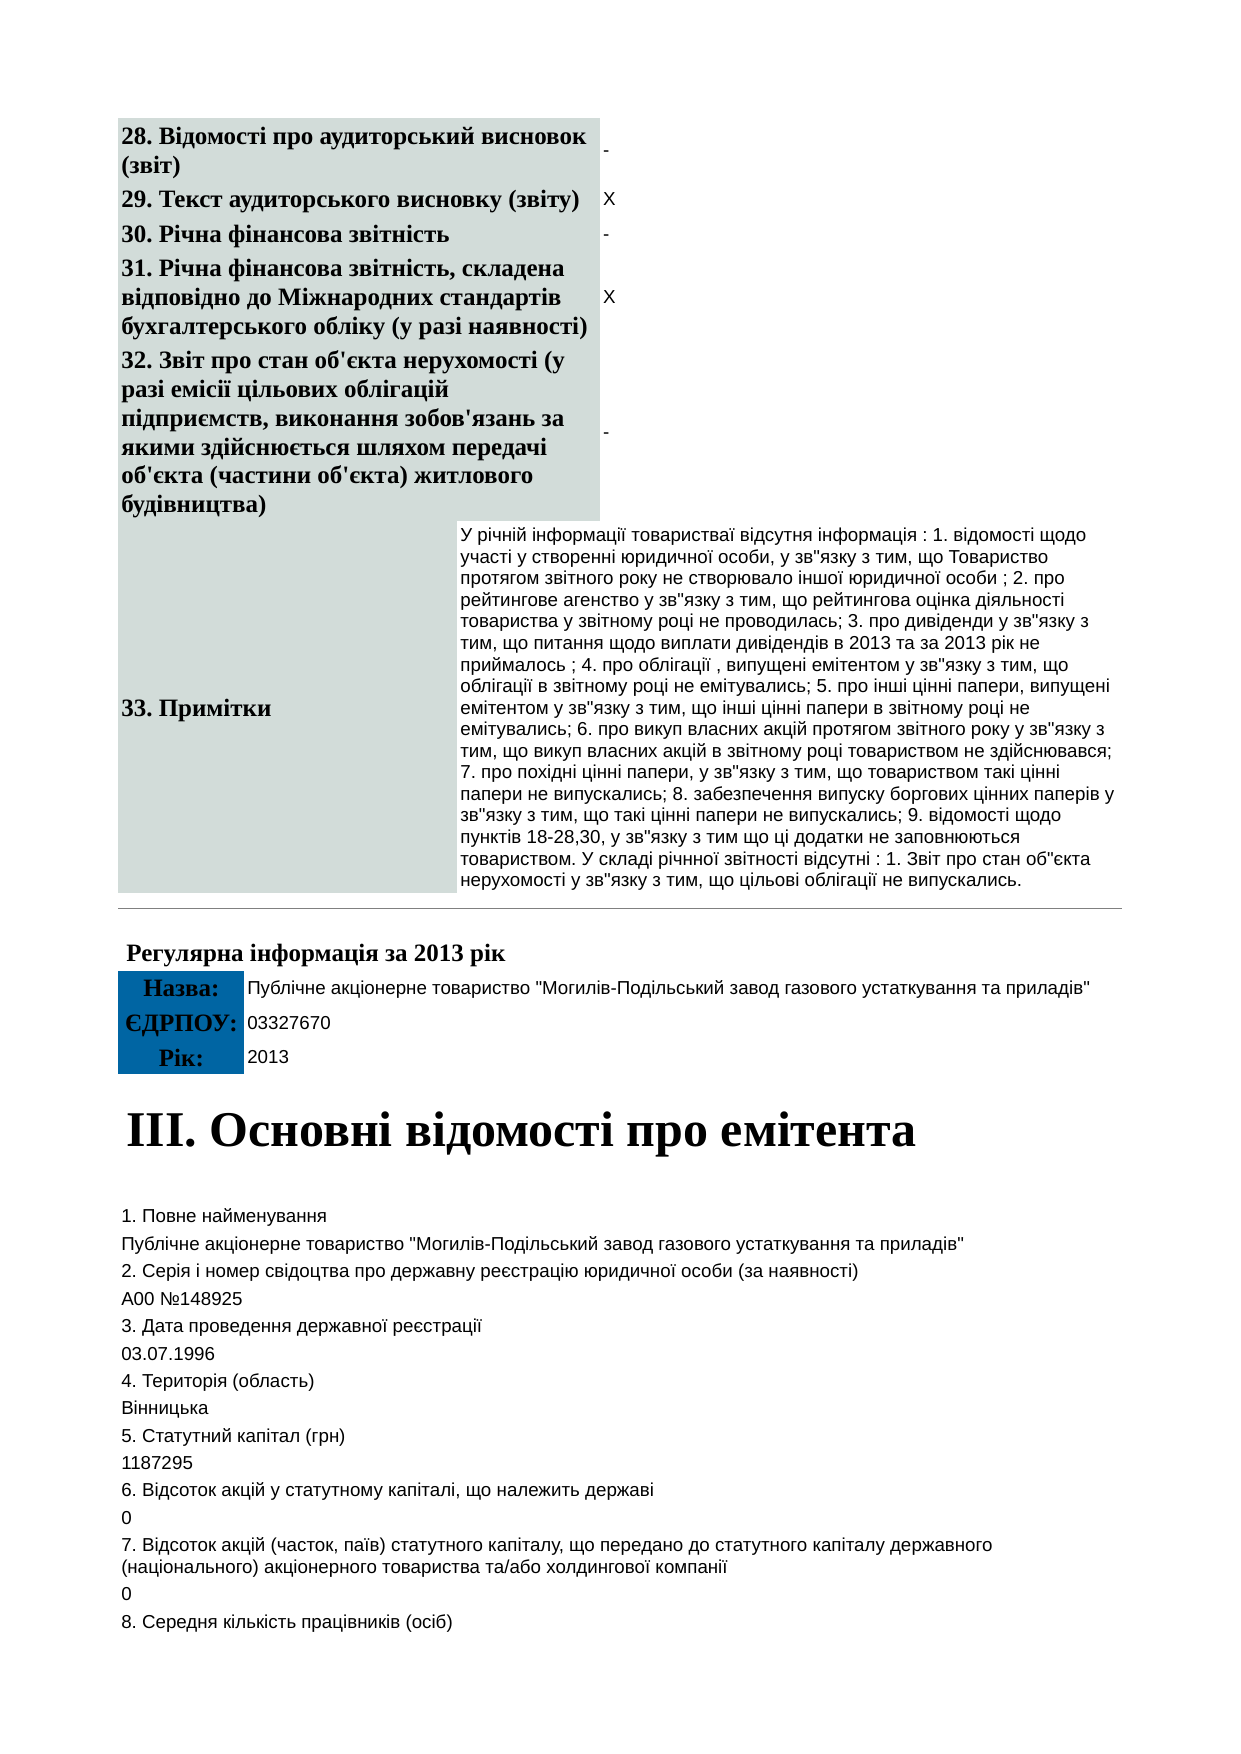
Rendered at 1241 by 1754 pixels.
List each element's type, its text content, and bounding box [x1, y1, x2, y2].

table_cell 32. Звіт про стан об'єкта нерухомості (у разі емісії цільових облігацій підприємств, виконання зобов'язань за якими здійснюється шляхом передачі об'єкта (частини об'єкта) житлового будівництва) [118, 343, 600, 521]
table_cell 28. Відомості про аудиторський висновок (звіт) [118, 118, 600, 181]
table_cell 03.07.1996 [118, 1339, 1122, 1367]
table_header 1. Повне найменування [118, 1203, 1122, 1230]
table_cell 0 [118, 1580, 1122, 1607]
table_cell 29. Текст аудиторського висновку (звіту) [118, 181, 600, 216]
table_cell 8. Середня кількість працівників (осіб) [118, 1608, 1122, 1635]
table_cell 2013 [244, 1040, 1099, 1074]
table_cell Рік: [118, 1040, 244, 1074]
table_cell X [600, 251, 1122, 343]
table_cell - [600, 216, 1122, 251]
table_cell ЄДРПОУ: [118, 1005, 244, 1040]
table_cell 33. Примітки [118, 521, 457, 893]
table_header Публічне акцiонерне товариство "Могилiв-Подiльський завод газового устаткування та приладiв" [244, 971, 1099, 1005]
table_cell 4. Територія (область) [118, 1367, 1122, 1394]
table_cell 3. Дата проведення державної реєстрації [118, 1312, 1122, 1339]
table_cell 03327670 [244, 1005, 1099, 1040]
table_cell Вінницька [118, 1394, 1122, 1422]
table_cell У рiчнiй iнформацiї товаристваї вiдсутня iнформацiя : 1. вiдомостi щодо участi у створеннi юридичної особи, у зв"язку з тим, що Товариство протягом звiтного року не створювало iншої юридичної особи ; 2. про рейтингове агенство у зв"язку з тим, що рейтингова оцiнка дiяльностi товариства у звiтному роцi не проводилась; 3. про дивiденди у зв"язку з тим, що питання щодо виплати дивiдендiв в 2013 та за 2013 рiк не приймалось ; 4. про облiгацiї , випущенi емiтентом у зв"язку з тим, що облiгацiї в звiтному роцi не емiтувались; 5. про iншi цiннi папери, випущенi емiтентом у зв"язку з тим, що iншi цiннi папери в звiтному роцi не емiтувались; 6. про викуп власних акцiй протягом звiтного року у зв"язку з тим, що викуп власних акцiй в звiтному роцi товариством не здiйснювався; 7. про похiднi цiннi папери, у зв"язку з тим, що товариством такi цiннi папери не випускались; 8. забезпечення випуску боргових цiнних паперiв у зв"язку з тим, що такi цiннi папери не випускались; 9. вiдомостi щодо пунктiв 18-28,30, у зв"язку з тим що цi додатки не заповнюються товариством. У складi рiчнної звiтностi вiдсутнi : 1. Звiт про стан об"єкта нерухомостi у зв"язку з тим, що цiльовi облiгацiї не випускались. [457, 521, 1122, 893]
subtitle III. Основні відомості про емітента [118, 1099, 1122, 1157]
text Регулярна інформація за 2013 рік [118, 938, 1122, 966]
table_header Назва: [118, 971, 244, 1005]
table_cell 0 [118, 1504, 1122, 1531]
table_cell 5. Статутний капітал (грн) [118, 1422, 1122, 1449]
table_cell 31. Річна фінансова звітність, складена відповідно до Міжнародних стандартів бухгалтерського обліку (у разі наявності) [118, 251, 600, 343]
table_cell 6. Відсоток акцій у статутному капіталі, що належить державі [118, 1476, 1122, 1504]
table_cell А00 №148925 [118, 1285, 1122, 1312]
table_cell 2. Серія і номер свідоцтва про державну реєстрацію юридичної особи (за наявності) [118, 1257, 1122, 1284]
table_cell X [600, 181, 1122, 216]
table_cell 30. Річна фінансова звітність [118, 216, 600, 251]
table_cell 1187295 [118, 1449, 1122, 1476]
table_cell Публічне акцiонерне товариство "Могилiв-Подiльський завод газового устаткування та приладiв" [118, 1230, 1122, 1257]
table_cell - [600, 118, 1122, 181]
table_cell 7. Відсоток акцій (часток, паїв) статутного капіталу, що передано до статутного капіталу державного (національного) акціонерного товариства та/або холдингової компанії [118, 1531, 1122, 1580]
table_cell - [600, 343, 1122, 521]
